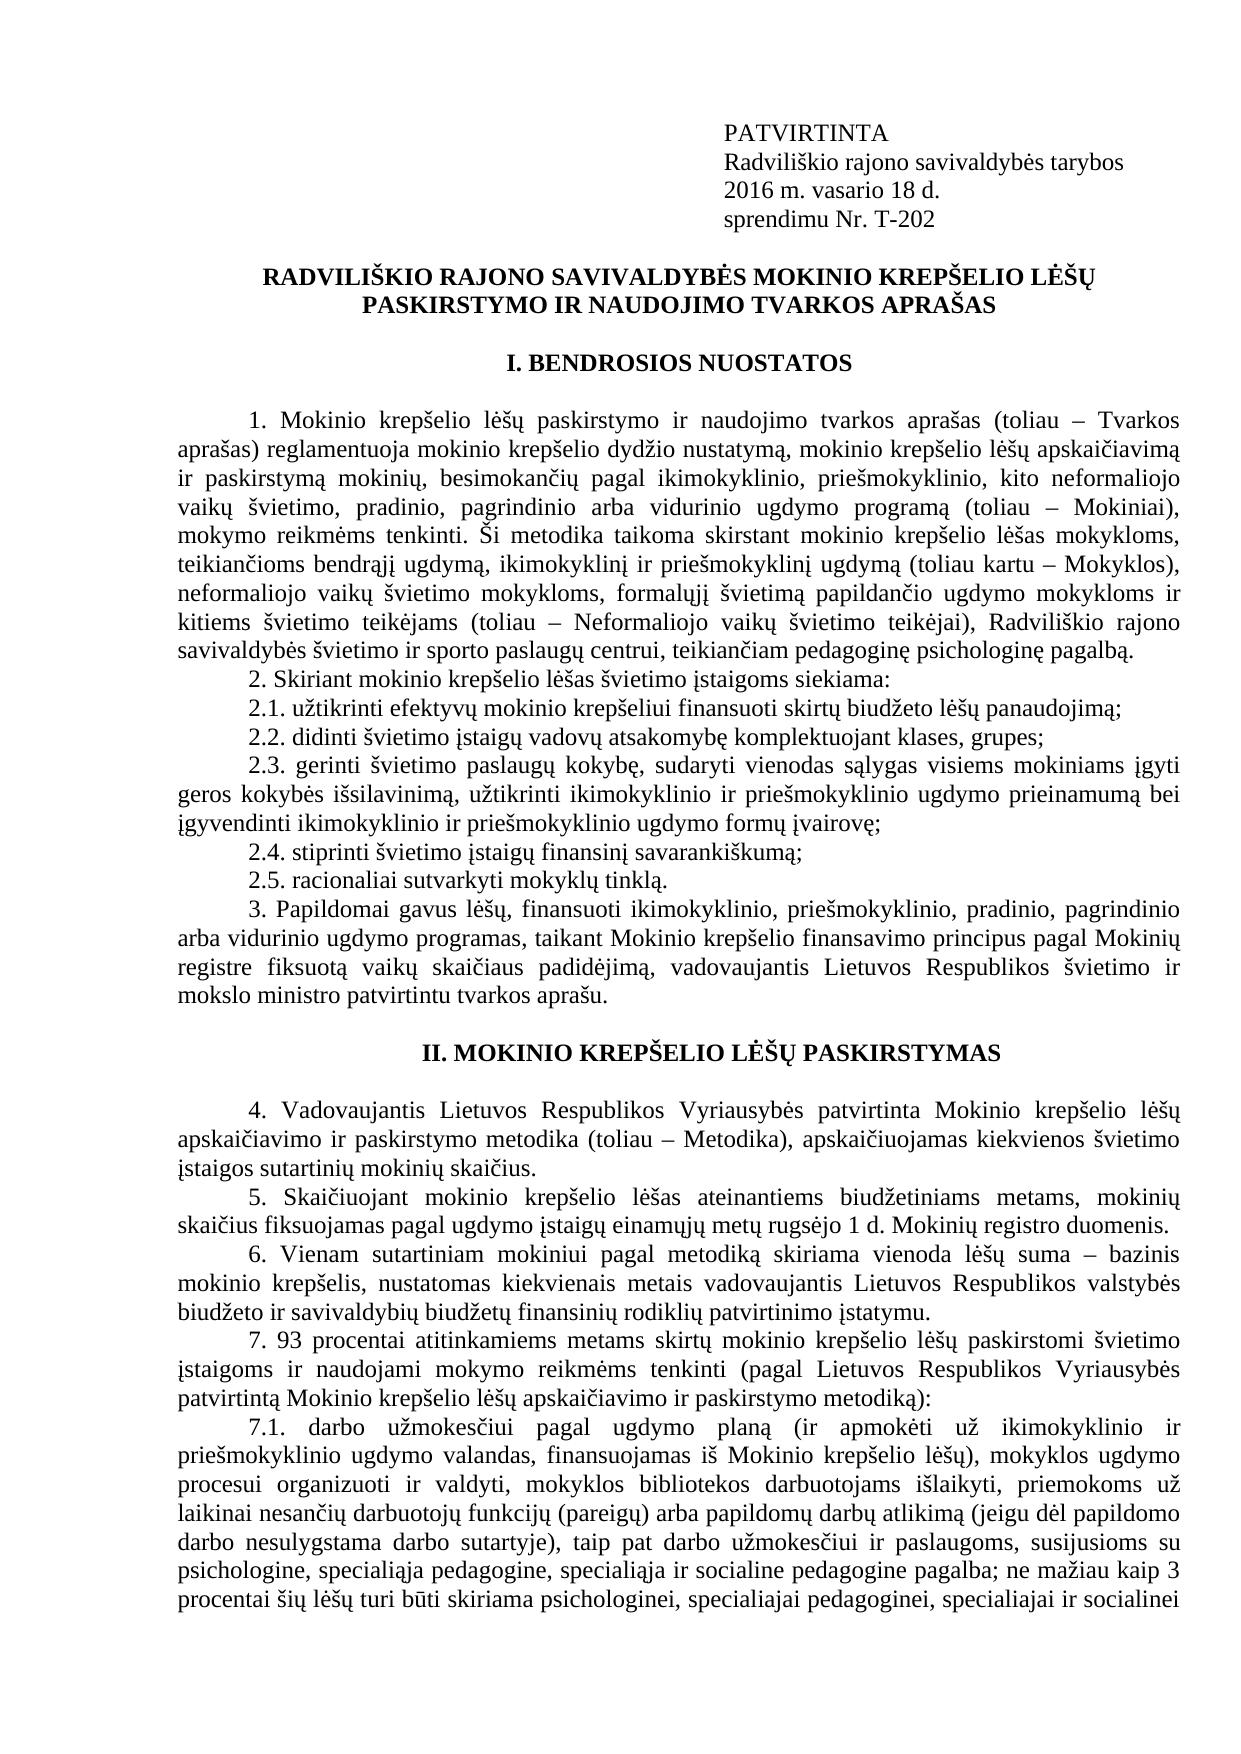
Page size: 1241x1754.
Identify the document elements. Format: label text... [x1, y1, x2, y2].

text 2.1. užtikrinti efektyvų mokinio krepšeliui finansuoti skirtų biudžeto lėšų panaudojimą; [177, 693, 1181, 722]
text 5. Skaičiuojant mokinio krepšelio lėšas ateinantiems biudžetiniams metams, mokinių skaičius fiksuojamas pagal ugdymo įstaigų einamųjų metų rugsėjo 1 d. Mokinių registro duomenis. [177, 1182, 1181, 1239]
text 2016 m. vasario 18 d. [723, 176, 1181, 204]
text 7. 93 procentai atitinkamiems metams skirtų mokinio krepšelio lėšų paskirstomi švietimo įstaigoms ir naudojami mokymo reikmėms tenkinti (pagal Lietuvos Respublikos Vyriausybės patvirtintą Mokinio krepšelio lėšų apskaičiavimo ir paskirstymo metodiką): [177, 1326, 1181, 1412]
text 7.1. darbo užmokesčiui pagal ugdymo planą (ir apmokėti už ikimokyklinio ir priešmokyklinio ugdymo valandas, finansuojamas iš Mokinio krepšelio lėšų), mokyklos ugdymo procesui organizuoti ir valdyti, mokyklos bibliotekos darbuotojams išlaikyti, priemokoms už laikinai nesančių darbuotojų funkcijų (pareigų) arba papildomų darbų atlikimą (jeigu dėl papildomo darbo nesulygstama darbo sutartyje), taip pat darbo užmokesčiui ir paslaugoms, susijusioms su psichologine, specialiąja pedagogine, specialiąja ir socialine pedagogine pagalba; ne mažiau kaip 3 procentai šių lėšų turi būti skiriama psichologinei, specialiajai pedagoginei, specialiajai ir socialinei [177, 1412, 1181, 1613]
text 2.2. didinti švietimo įstaigų vadovų atsakomybę komplektuojant klases, grupes; [177, 722, 1181, 751]
text 2.3. gerinti švietimo paslaugų kokybę, sudaryti vienodas sąlygas visiems mokiniams įgyti geros kokybės išsilavinimą, užtikrinti ikimokyklinio ir priešmokyklinio ugdymo prieinamumą bei įgyvendinti ikimokyklinio ir priešmokyklinio ugdymo formų įvairovę; [177, 751, 1181, 837]
text 2.5. racionaliai sutvarkyti mokyklų tinklą. [177, 866, 1181, 894]
text 1. Mokinio krepšelio lėšų paskirstymo ir naudojimo tvarkos aprašas (toliau – Tvarkos aprašas) reglamentuoja mokinio krepšelio dydžio nustatymą, mokinio krepšelio lėšų apskaičiavimą ir paskirstymą mokinių, besimokančių pagal ikimokyklinio, priešmokyklinio, kito neformaliojo vaikų švietimo, pradinio, pagrindinio arba vidurinio ugdymo programą (toliau – Mokiniai), mokymo reikmėms tenkinti. Ši metodika taikoma skirstant mokinio krepšelio lėšas mokykloms, teikiančioms bendrąjį ugdymą, ikimokyklinį ir priešmokyklinį ugdymą (toliau kartu – Mokyklos), neformaliojo vaikų švietimo mokykloms, formalųjį švietimą papildančio ugdymo mokykloms ir kitiems švietimo teikėjams (toliau – Neformaliojo vaikų švietimo teikėjai), Radviliškio rajono savivaldybės švietimo ir sporto paslaugų centrui, teikiančiam pedagoginę psichologinę pagalbą. [177, 406, 1181, 664]
text Radviliškio rajono savivaldybės tarybos [723, 147, 1181, 176]
text RADVILIŠKIO RAJONO SAVIVALDYBĖS MOKINIO KREPŠELIO LĖŠŲ PASKIRSTYMO IR NAUDOJIMO TVARKOS APRAŠAS [177, 262, 1181, 319]
text sprendimu Nr. T-202 [723, 204, 1181, 233]
text 4. Vadovaujantis Lietuvos Respublikos Vyriausybės patvirtinta Mokinio krepšelio lėšų apskaičiavimo ir paskirstymo metodika (toliau – Metodika), apskaičiuojamas kiekvienos švietimo įstaigos sutartinių mokinių skaičius. [177, 1096, 1181, 1182]
text 2.4. stiprinti švietimo įstaigų finansinį savarankiškumą; [177, 837, 1181, 866]
text PATVIRTINTA [723, 118, 1181, 147]
text 2. Skiriant mokinio krepšelio lėšas švietimo įstaigoms siekiama: [177, 664, 1181, 693]
text I. BENDROSIOS NUOSTATOS [177, 348, 1181, 377]
text 3. Papildomai gavus lėšų, finansuoti ikimokyklinio, priešmokyklinio, pradinio, pagrindinio arba vidurinio ugdymo programas, taikant Mokinio krepšelio finansavimo principus pagal Mokinių registre fiksuotą vaikų skaičiaus padidėjimą, vadovaujantis Lietuvos Respublikos švietimo ir mokslo ministro patvirtintu tvarkos aprašu. [177, 894, 1181, 1009]
text II. MOKINIO KREPŠELIO LĖŠŲ PASKIRSTYMAS [177, 1038, 1181, 1067]
text 6. Vienam sutartiniam mokiniui pagal metodiką skiriama vienoda lėšų suma – bazinis mokinio krepšelis, nustatomas kiekvienais metais vadovaujantis Lietuvos Respublikos valstybės biudžeto ir savivaldybių biudžetų finansinių rodiklių patvirtinimo įstatymu. [177, 1239, 1181, 1326]
